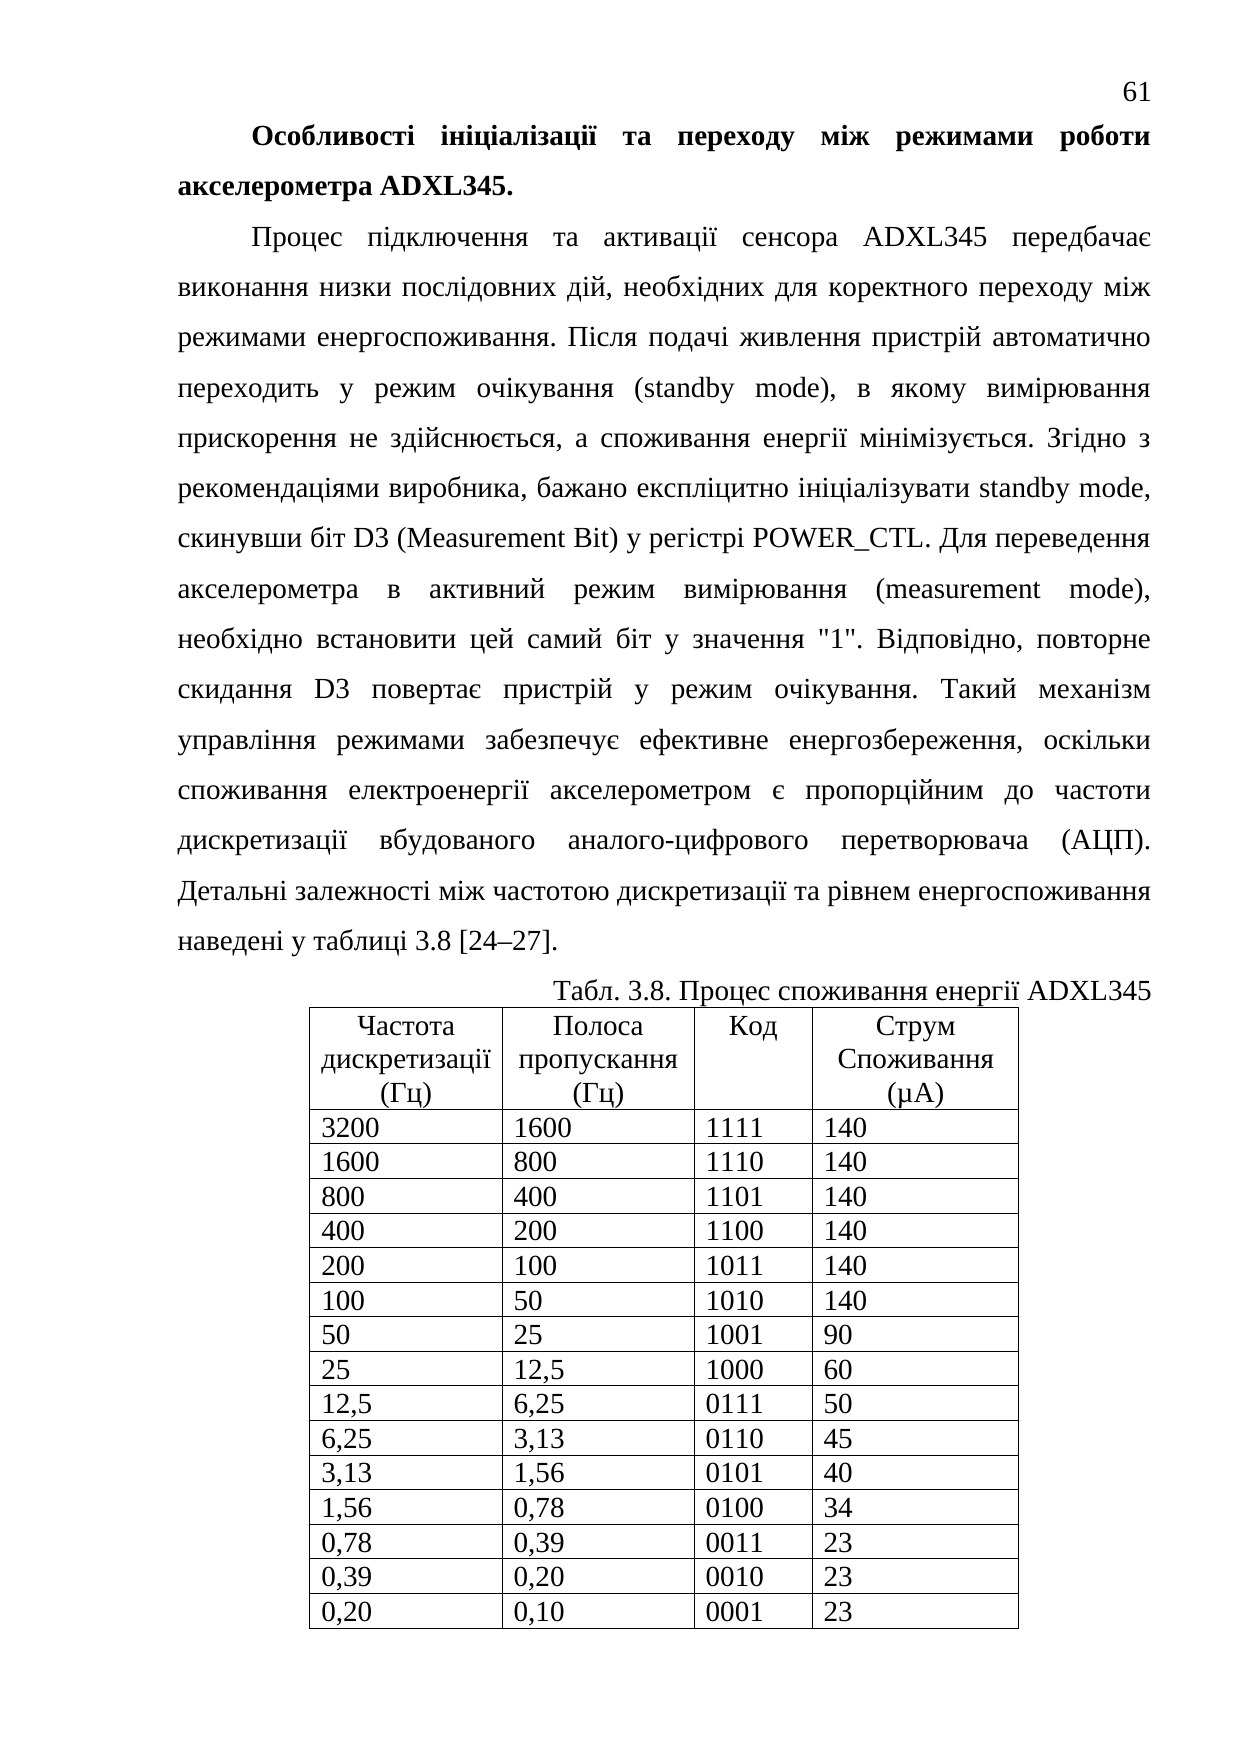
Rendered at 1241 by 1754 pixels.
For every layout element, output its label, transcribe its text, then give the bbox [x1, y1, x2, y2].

table_cell 6,25 [503, 1386, 694, 1420]
table_cell 400 [503, 1179, 694, 1212]
table_cell 1600 [503, 1110, 694, 1143]
table_cell 140 [813, 1110, 1018, 1143]
table_cell 0100 [695, 1490, 812, 1524]
table_cell 1101 [695, 1179, 812, 1212]
table_cell 1100 [695, 1214, 812, 1247]
table_header Полоса пропускання (Гц) [503, 1008, 694, 1109]
table_cell 200 [310, 1248, 502, 1282]
table_cell 100 [310, 1283, 502, 1316]
table_cell 34 [813, 1490, 1018, 1524]
table_cell 1600 [310, 1144, 502, 1178]
table_cell 1,56 [310, 1490, 502, 1524]
table_cell 3,13 [503, 1421, 694, 1454]
table_cell 12,5 [310, 1386, 502, 1420]
table_cell 50 [503, 1283, 694, 1316]
text Процес підключення та активації сенсора ADXL345 передбачає виконання низки послідовних дій, необхідних для коректного переходу між режимами енергоспоживання. Після подачі живлення пристрій автоматично переходить у режим очікування (standby mode), в якому вимірювання прискорення не здійснюється, а споживання енергії мінімізується. Згідно з рекомендаціями виробника, бажано експліцитно ініціалізувати standby mode, скинувши біт D3 (Measurement Bit) у регістрі POWER_CTL. Для переведення акселерометра в активний режим вимірювання (measurement mode), необхідно встановити цей самий біт у значення "1". Відповідно, повторне скидання D3 повертає пристрій у режим очікування. Такий механізм управління режимами забезпечує ефективне енергозбереження, оскільки споживання електроенергії акселерометром є пропорційним до частоти дискретизації вбудованого аналого-цифрового перетворювача (АЦП). Детальні залежності між частотою дискретизації та рівнем енергоспоживання наведені у таблиці 3.8 [24–27]. [177, 219, 1152, 957]
table_header Струм Споживання (µА) [813, 1008, 1018, 1109]
table_cell 90 [813, 1317, 1018, 1351]
table_cell 140 [813, 1214, 1018, 1247]
table_cell 0,78 [310, 1525, 502, 1558]
table_cell 1,56 [503, 1456, 694, 1489]
table_header Частота дискретизації (Гц) [310, 1008, 502, 1109]
table_cell 0,20 [310, 1594, 502, 1627]
table_cell 50 [813, 1386, 1018, 1420]
table_cell 1001 [695, 1317, 812, 1351]
table_cell 0,10 [503, 1594, 694, 1627]
table_cell 140 [813, 1283, 1018, 1316]
table_cell 60 [813, 1352, 1018, 1385]
table_cell 1010 [695, 1283, 812, 1316]
table_header Код [695, 1008, 812, 1109]
table_cell 50 [310, 1317, 502, 1351]
table_cell 45 [813, 1421, 1018, 1454]
table_cell 25 [503, 1317, 694, 1351]
table_cell 0011 [695, 1525, 812, 1558]
table_cell 0010 [695, 1559, 812, 1593]
table_cell 3200 [310, 1110, 502, 1143]
table_cell 0,39 [503, 1525, 694, 1558]
table_cell 0001 [695, 1594, 812, 1627]
table_cell 1000 [695, 1352, 812, 1385]
table_cell 0110 [695, 1421, 812, 1454]
text Особливості ініціалізації та переходу між режимами роботи акселерометра ADXL345. [177, 118, 1152, 202]
table_cell 800 [310, 1179, 502, 1212]
table_cell 1110 [695, 1144, 812, 1178]
table_cell 100 [503, 1248, 694, 1282]
table_cell 23 [813, 1559, 1018, 1593]
table_cell 0111 [695, 1386, 812, 1420]
text Табл. 3.8. Процес споживання енергії ADXL345 [177, 973, 1152, 1007]
table_cell 200 [503, 1214, 694, 1247]
table_cell 25 [310, 1352, 502, 1385]
table_cell 140 [813, 1144, 1018, 1178]
table_cell 800 [503, 1144, 694, 1178]
table_cell 3,13 [310, 1456, 502, 1489]
table_cell 1111 [695, 1110, 812, 1143]
table_cell 0,39 [310, 1559, 502, 1593]
table_cell 12,5 [503, 1352, 694, 1385]
table_cell 0101 [695, 1456, 812, 1489]
table_cell 23 [813, 1525, 1018, 1558]
table_cell 0,20 [503, 1559, 694, 1593]
table_cell 0,78 [503, 1490, 694, 1524]
table_cell 400 [310, 1214, 502, 1247]
table_cell 1011 [695, 1248, 812, 1282]
table_cell 6,25 [310, 1421, 502, 1454]
table_cell 140 [813, 1248, 1018, 1282]
table_cell 23 [813, 1594, 1018, 1627]
table_cell 140 [813, 1179, 1018, 1212]
table_cell 40 [813, 1456, 1018, 1489]
